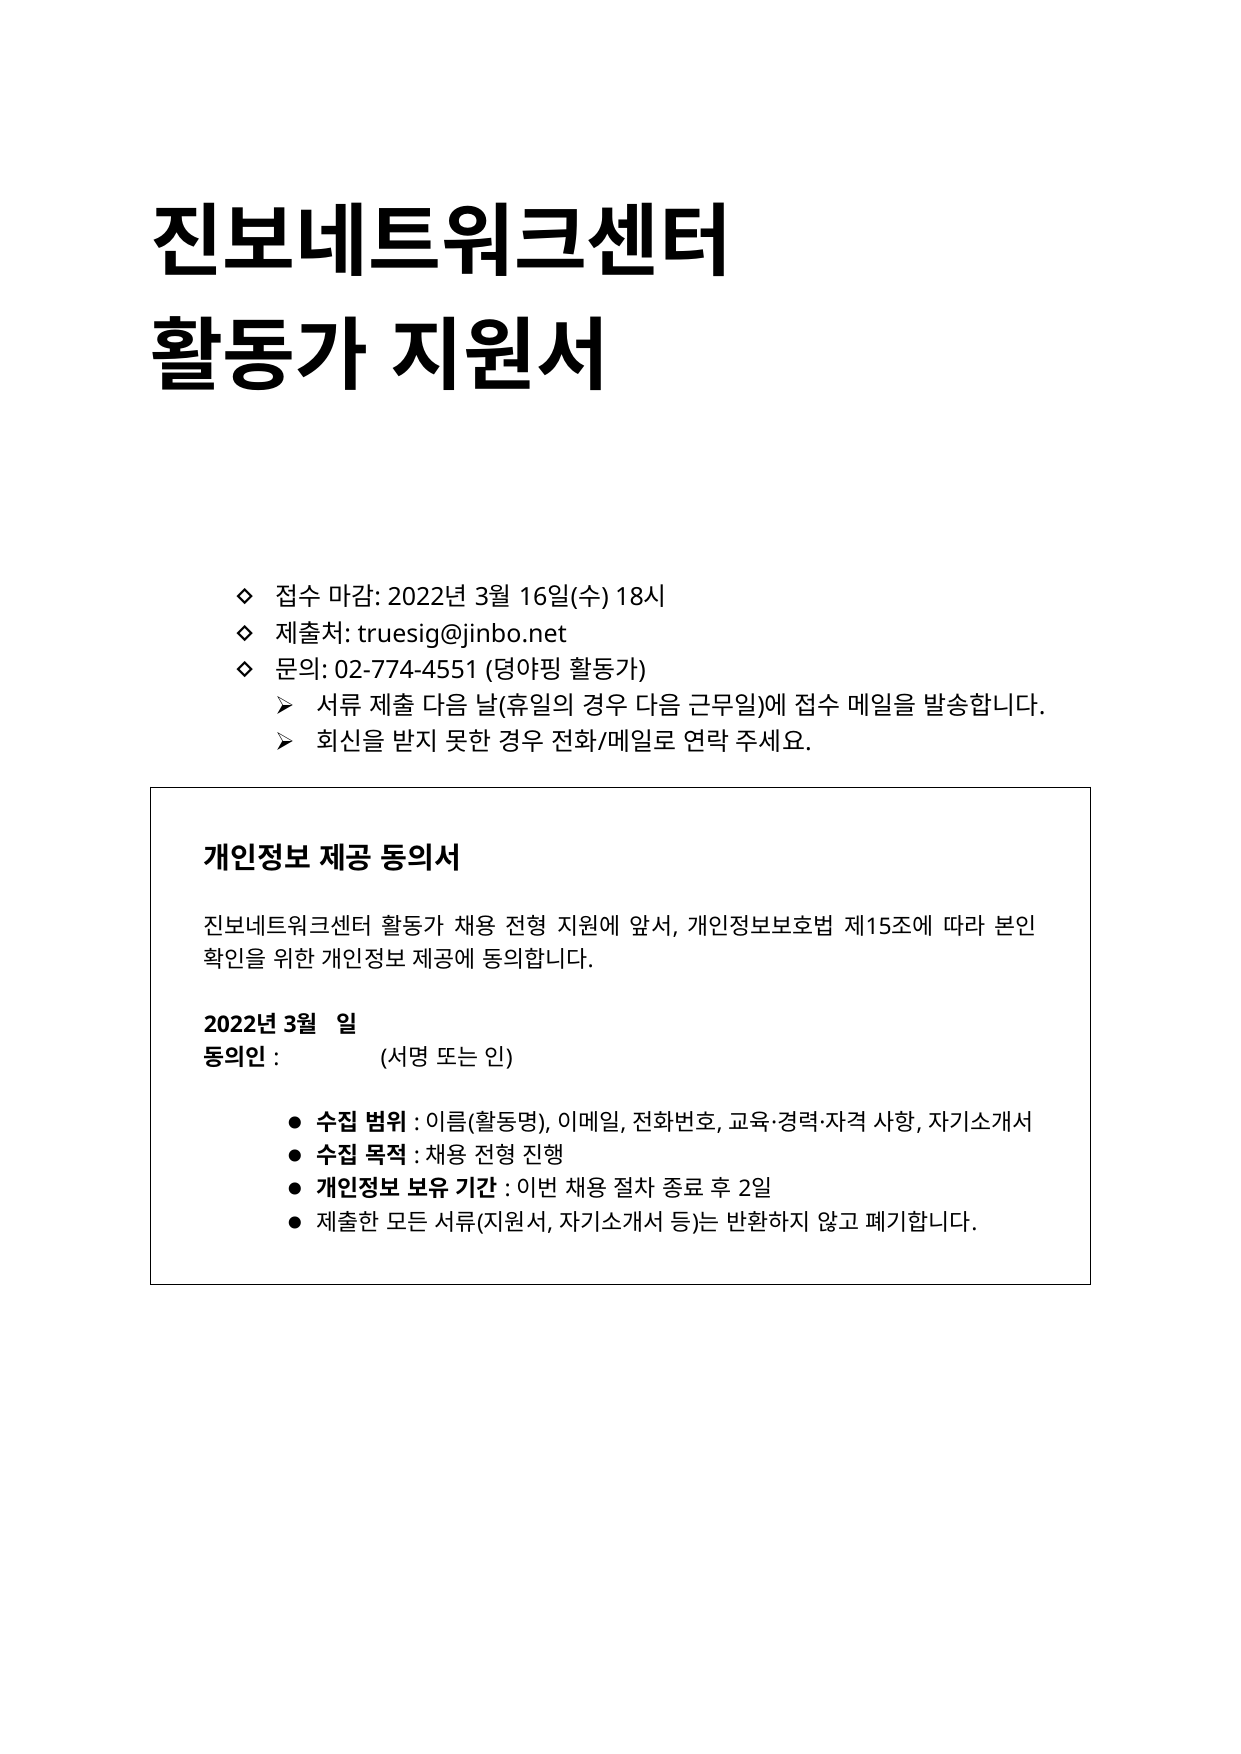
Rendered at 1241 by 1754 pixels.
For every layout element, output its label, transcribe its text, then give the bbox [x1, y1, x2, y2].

text 활동가 지원서 [150, 292, 1090, 407]
list 접수 마감: 2022년 3월 16일(수) 18시 [233, 577, 1090, 613]
list 문의: 02-774-4551 (뎡야핑 활동가) [233, 649, 1090, 686]
list 서류 제출 다음 날(휴일의 경우 다음 근무일)에 접수 메일을 발송합니다. [275, 686, 1090, 722]
text 진보네트워크센터 [150, 177, 1090, 292]
list 제출처: truesig@jinbo.net [233, 613, 1090, 649]
list 회신을 받지 못한 경우 전화/메일로 연락 주세요. [275, 722, 1090, 758]
table_header 개인정보 제공 동의서 진보네트워크센터 활동가 채용 전형 지원에 앞서, 개인정보보호법 제15조에 따라 본인 확인을 위한 개인정보 제공에 동의합니다. 2022년 3월 일 동의인 : (서명 또는 인) 수집 범위 : 이름(활동명), 이메일, 전화번호, 교육·경력·자격 사항, 자기소개서 수집 목적 : 채용 전형 진행 개인정보 보유 기간 : 이번 채용 절차 종료 후 2일 제출한 모든 서류(지원서, 자기소개서 등)는 반환하지 않고 폐기합니다. [151, 788, 1090, 1284]
